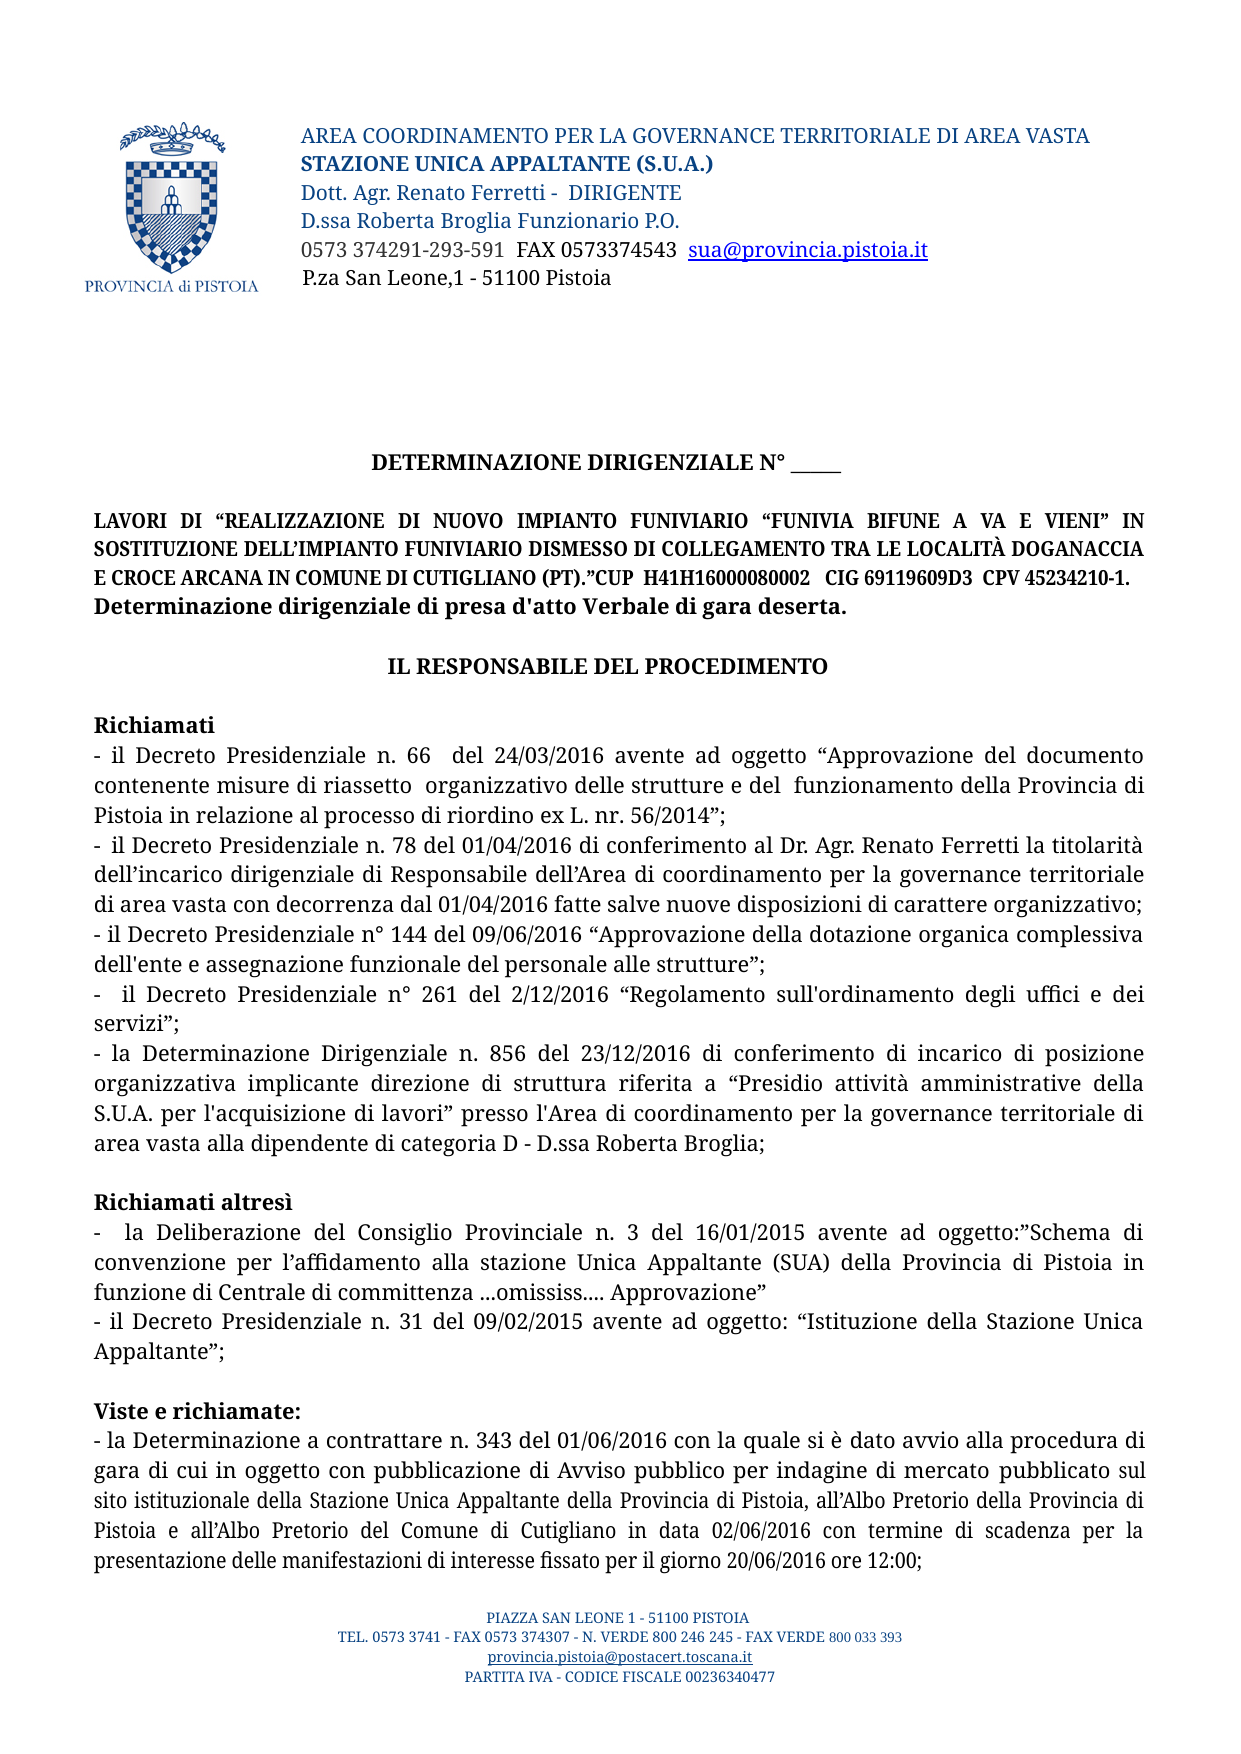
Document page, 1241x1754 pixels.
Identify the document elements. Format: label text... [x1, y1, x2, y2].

text - il Decreto Presidenziale n° 144 del 09/06/2016 “Approvazione della dotazione organica complessiva dell'ente e assegnazione funzionale del personale alle strutture”; [94, 919, 1146, 979]
text Determinazione dirigenziale di PRESA D'ATTO VERBALE DI GARA DESERTA. [94, 591, 1146, 621]
picture [80, 122, 272, 296]
text - il Decreto Presidenziale n° 261 del 2/12/2016 “Regolamento sull'ordinamento degli uffici e dei servizi”; [94, 979, 1146, 1038]
text - la Determinazione a contrattare n. 343 del 01/06/2016 con la quale si è dato avvio alla procedura di gara di cui in oggetto con pubblicazione di Avviso pubblico per indagine di mercato pubblicato sul sito istituzionale della Stazione Unica Appaltante della Provincia di Pistoia, all’Albo Pretorio della Provincia di Pistoia e all’Albo Pretorio del Comune di Cutigliano in data 02/06/2016 con termine di scadenza per la presentazione delle manifestazioni di interesse fissato per il giorno 20/06/2016 ore 12:00; [94, 1426, 1146, 1574]
text Richiamati altresì [94, 1187, 1146, 1217]
text IL RESPONSABILE DEL PROCEDIMENTO [70, 651, 1146, 681]
text - il Decreto Presidenziale n. 31 del 09/02/2015 avente ad oggetto: “Istituzione della Stazione Unica Appaltante”; [94, 1306, 1146, 1366]
text Lavori di “Realizzazione di nuovo impianto funiviario “Funivia bifune a va e vieni” in sostituzione dell’impianto funiviario dismesso di collegamento tra le località Doganaccia e Croce Arcana in Comune di Cutigliano (PT).”CUP H41H16000080002 CIG 69119609D3 CPV 45234210-1. [94, 506, 1146, 591]
text Richiamati [94, 711, 1146, 740]
text - la Determinazione Dirigenziale n. 856 del 23/12/2016 di conferimento di incarico di posizione organizzativa implicante direzione di struttura riferita a “Presidio attività amministrative della S.U.A. per l'acquisizione di lavori” presso l'Area di coordinamento per la governance territoriale di area vasta alla dipendente di categoria D - D.ssa Roberta Broglia; [94, 1038, 1146, 1157]
text - la Deliberazione del Consiglio Provinciale n. 3 del 16/01/2015 avente ad oggetto:”Schema di convenzione per l’affidamento alla stazione Unica Appaltante (SUA) della Provincia di Pistoia in funzione di Centrale di committenza ...omississ.... Approvazione” [94, 1217, 1146, 1306]
text - il Decreto Presidenziale n. 66 del 24/03/2016 avente ad oggetto “Approvazione del documento contenente misure di riassetto organizzativo delle strutture e del funzionamento della Provincia di Pistoia in relazione al processo di riordino ex L. nr. 56/2014”; [94, 740, 1146, 830]
text DETERMINAZIONE DIRIGENZIALE N° _____ [0, 446, 1146, 476]
text Viste e richiamate: [94, 1396, 1146, 1426]
text - il Decreto Presidenziale n. 78 del 01/04/2016 di conferimento al Dr. Agr. Renato Ferretti la titolarità dell’incarico dirigenziale di Responsabile dell’Area di coordinamento per la governance territoriale di area vasta con decorrenza dal 01/04/2016 fatte salve nuove disposizioni di carattere organizzativo; [94, 830, 1146, 919]
